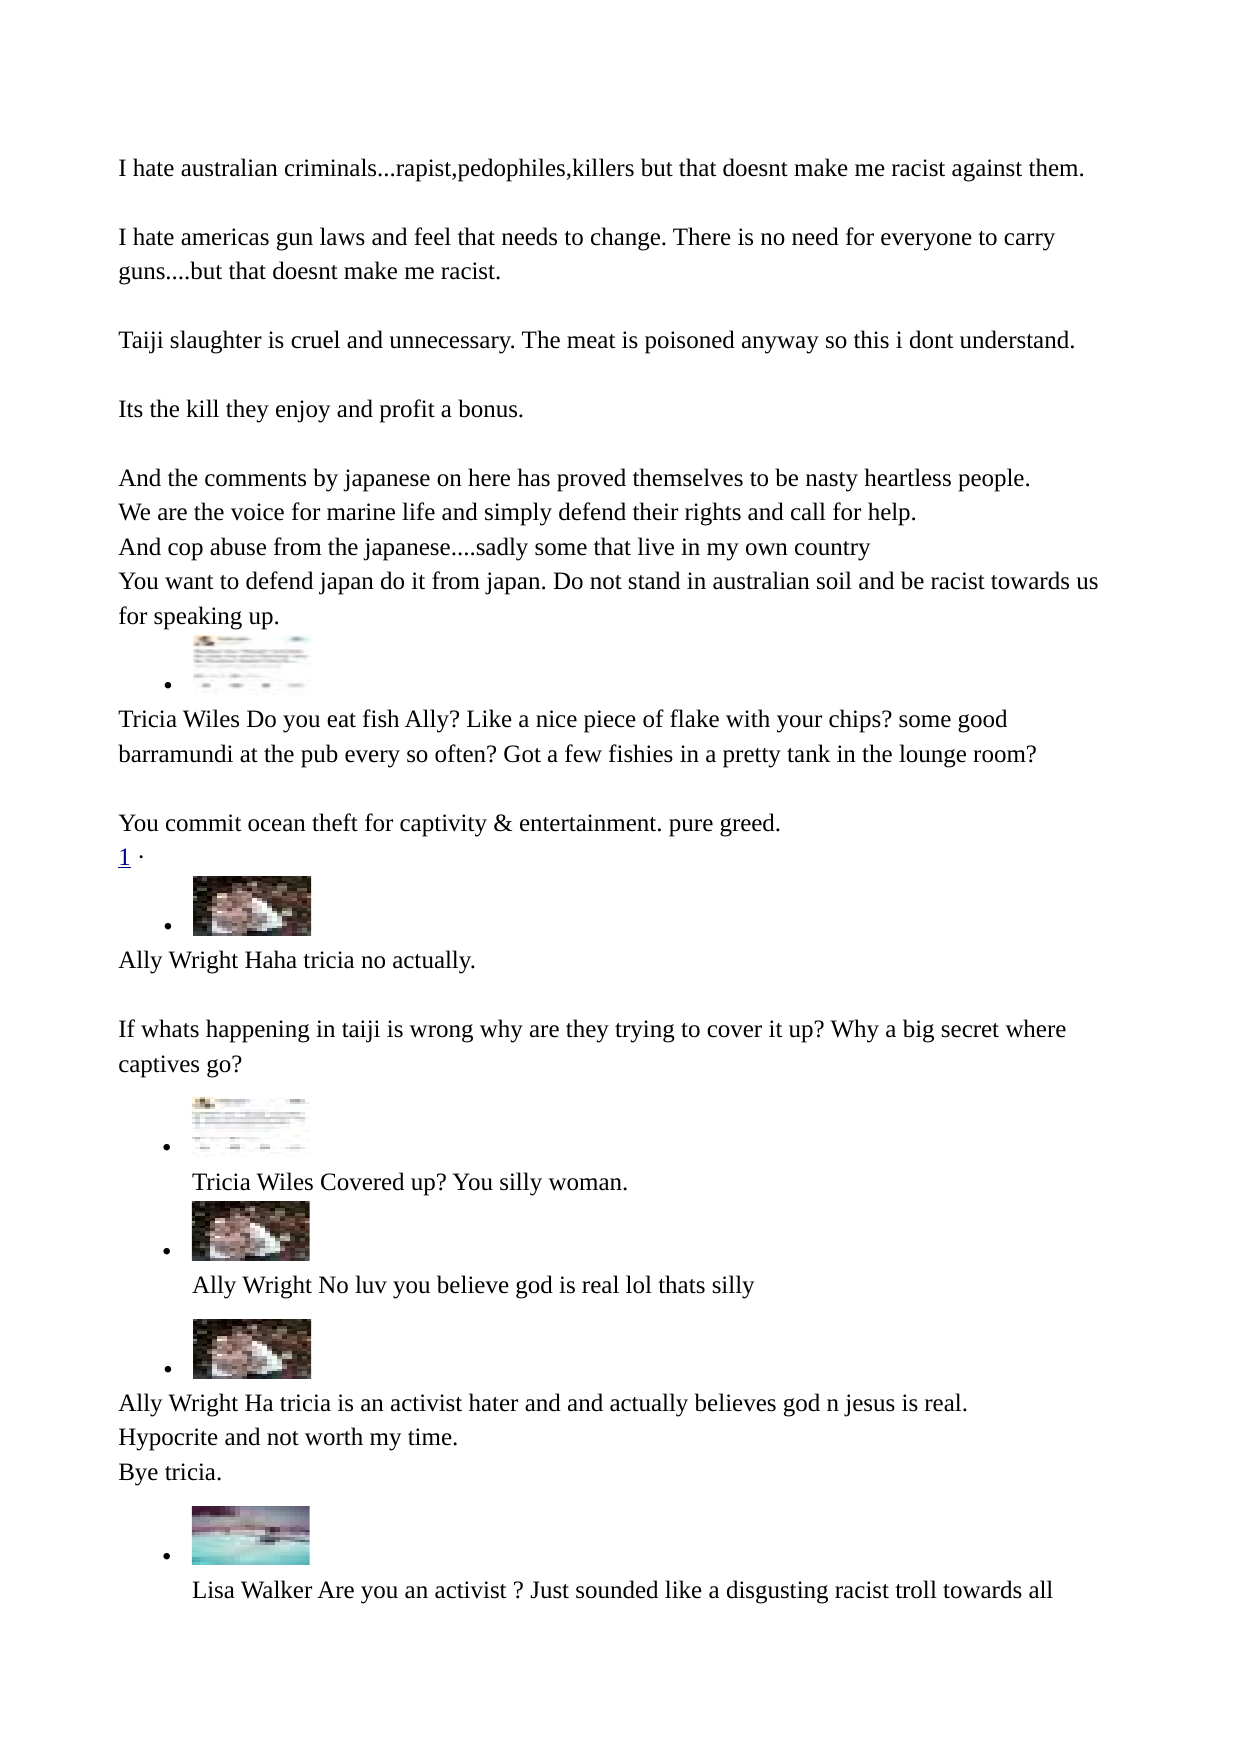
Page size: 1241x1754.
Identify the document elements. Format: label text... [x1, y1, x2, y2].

text I hate australian criminals...rapist,pedophiles,killers but that doesnt make me racist against them. I hate americas gun laws and feel that needs to change. There is no need for everyone to carry guns....but that doesnt make me racist. Taiji slaughter is cruel and unnecessary. The meat is poisoned anyway so this i dont understand. Its the kill they enjoy and profit a bonus. And the comments by japanese on here has proved themselves to be nasty heartless people. We are the voice for marine life and simply defend their rights and call for help. And cop abuse from the japanese....sadly some that live in my own country You want to defend japan do it from japan. Do not stand in australian soil and be racist towards us for speaking up. [118, 118, 1122, 629]
picture [191, 1097, 310, 1157]
text Tricia Wiles Do you eat fish Ally? Like a nice piece of flake with your chips? some good barramundi at the pub every so often? Got a few fishies in a pretty tank in the lounge room? You commit ocean theft for captivity & entertainment. pure greed. [118, 704, 1122, 836]
list Tricia Wiles Covered up? You silly woman. [162, 1167, 1122, 1196]
picture [191, 1201, 310, 1261]
text Ally Wright Haha tricia no actually. 😬 If whats happening in taiji is wrong why are they trying to cover it up? Why a big secret where captives go? [118, 945, 1122, 1078]
picture [193, 635, 312, 695]
text 1 · [118, 842, 1122, 871]
picture [191, 1506, 310, 1565]
picture [193, 1319, 312, 1379]
list Ally Wright No luv you believe god is real lol thats silly [162, 1270, 1122, 1299]
list Lisa Walker Are you an activist ? Just sounded like a disgusting racist troll towards all [162, 1575, 1122, 1604]
picture [193, 876, 312, 936]
text Ally Wright Ha tricia is an activist hater and and actually believes god n jesus is real. Hypocrite and not worth my time. Bye tricia. [118, 1388, 1122, 1486]
